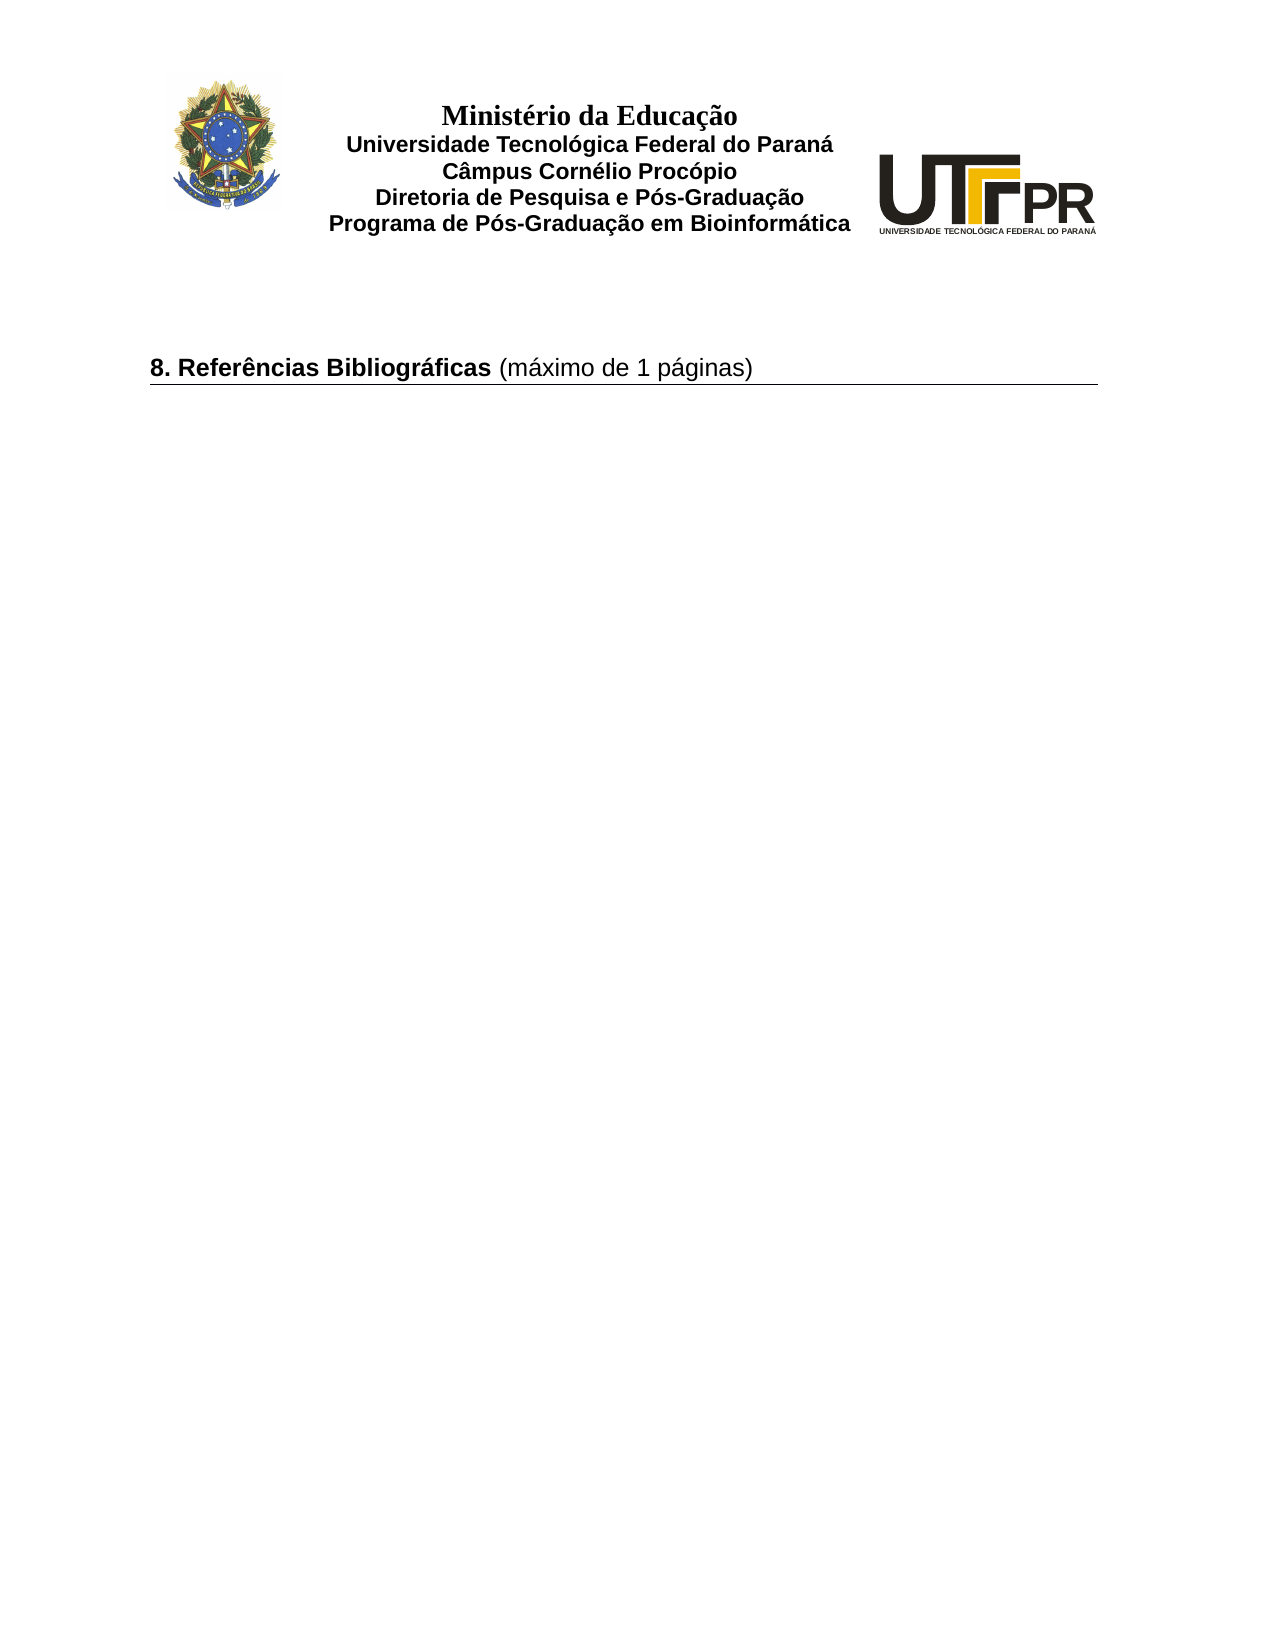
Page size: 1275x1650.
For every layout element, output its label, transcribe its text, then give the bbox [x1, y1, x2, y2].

subtitle 8. Referências Bibliográficas (máximo de 1 páginas) [150, 353, 1098, 384]
picture [171, 73, 286, 217]
